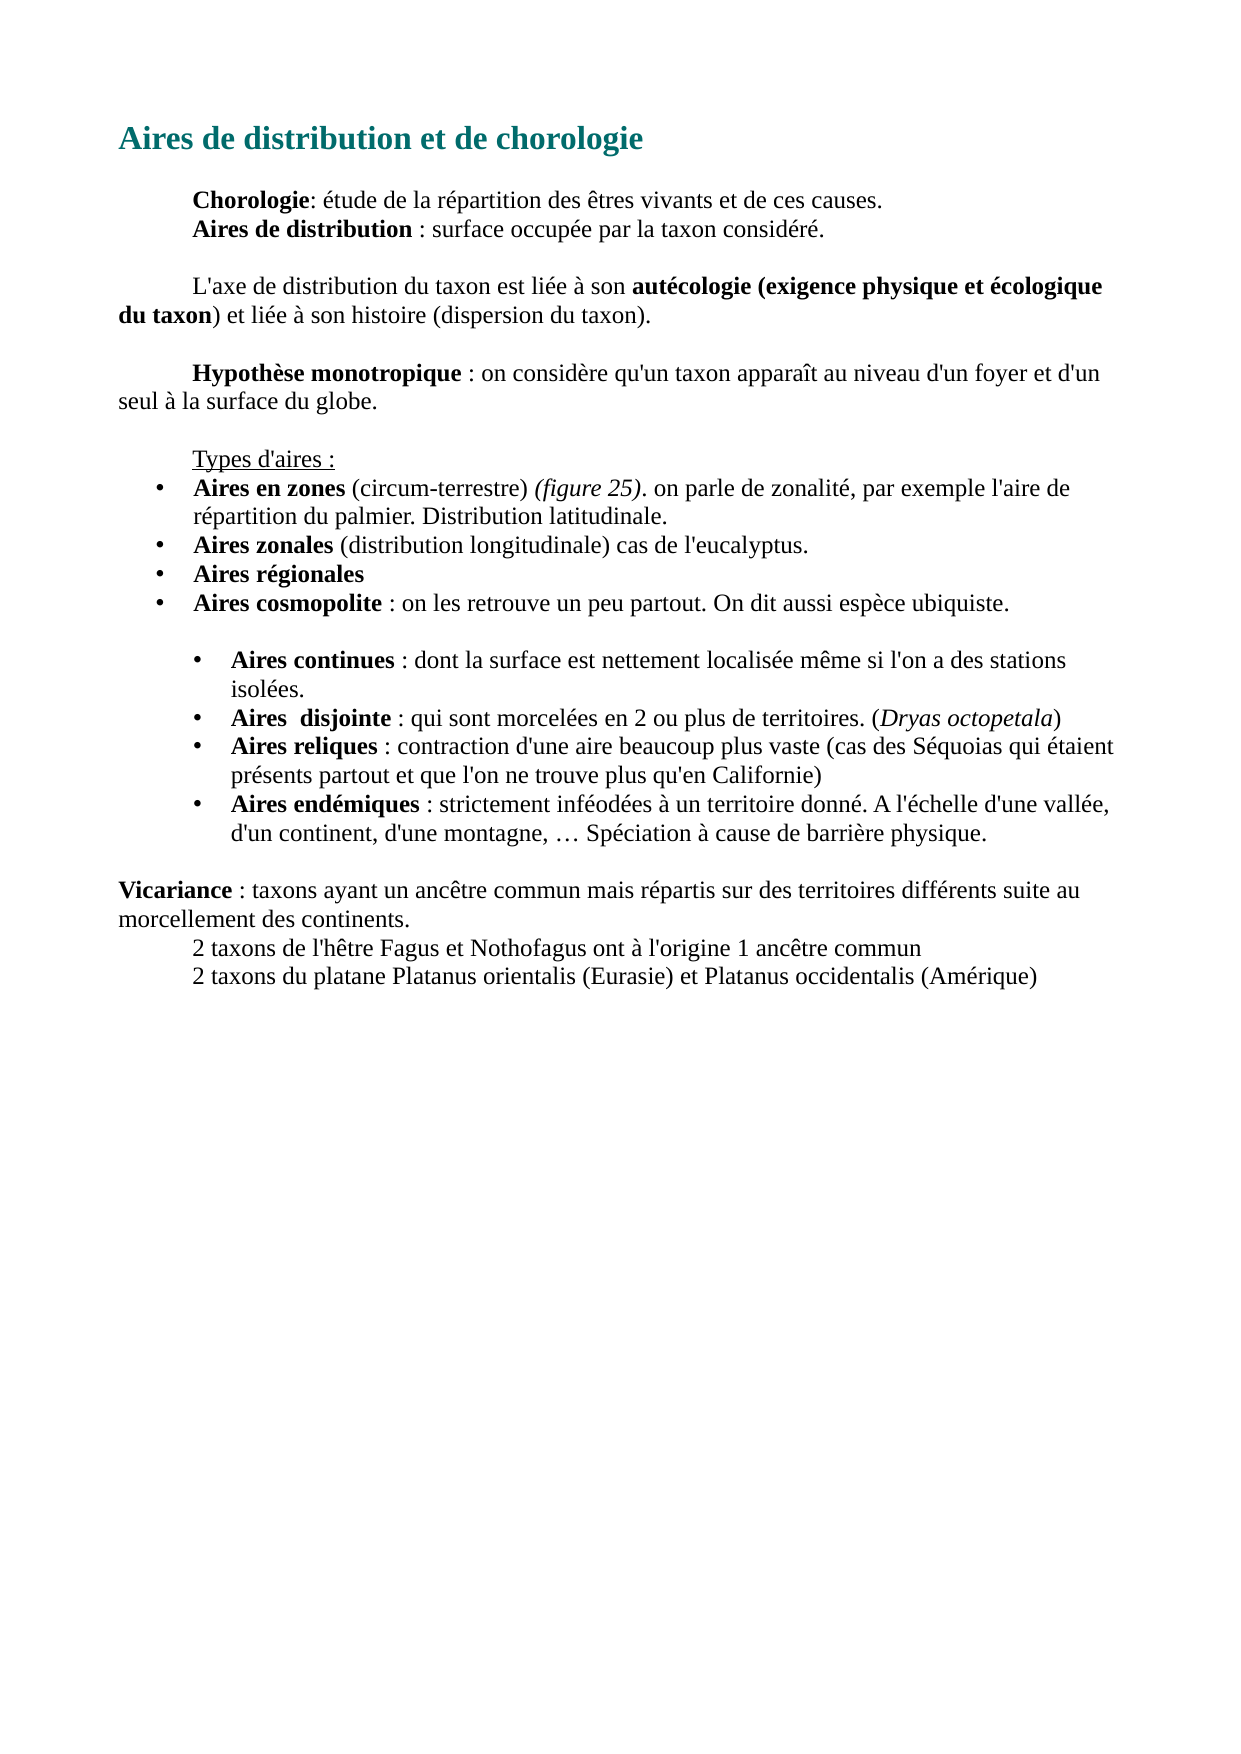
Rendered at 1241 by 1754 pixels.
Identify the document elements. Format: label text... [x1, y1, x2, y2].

list Aires reliques : contraction d'une aire beaucoup plus vaste (cas des Séquoias qui étaient présents partout et que l'on ne trouve plus qu'en Californie) [193, 731, 1122, 789]
text Aires de distribution et de chorologie [118, 118, 1122, 156]
text Hypothèse monotropique : on considère qu'un taxon apparaît au niveau d'un foyer et d'un seul à la surface du globe. [118, 358, 1122, 415]
list Aires en zones (circum-terrestre) (figure 25). on parle de zonalité, par exemple l'aire de répartition du palmier. Distribution latitudinale. [156, 473, 1122, 530]
list Aires endémiques : strictement inféodées à un territoire donné. A l'échelle d'une vallée, d'un continent, d'une montagne, … Spéciation à cause de barrière physique. [193, 789, 1122, 846]
text Types d'aires : [118, 444, 1122, 473]
text 2 taxons de l'hêtre Fagus et Nothofagus ont à l'origine 1 ancêtre commun [118, 933, 1122, 961]
text 2 taxons du platane Platanus orientalis (Eurasie) et Platanus occidentalis (Amérique) [118, 961, 1122, 990]
text Aires de distribution : surface occupée par la taxon considéré. [118, 214, 1122, 243]
list Aires cosmopolite : on les retrouve un peu partout. On dit aussi espèce ubiquiste. [156, 588, 1122, 616]
text L'axe de distribution du taxon est liée à son autécologie (exigence physique et écologique du taxon) et liée à son histoire (dispersion du taxon). [118, 271, 1122, 329]
list Aires régionales [156, 559, 1122, 588]
list Aires disjointe : qui sont morcelées en 2 ou plus de territoires. (Dryas octopetala) [193, 703, 1122, 731]
text Chorologie: étude de la répartition des êtres vivants et de ces causes. [118, 185, 1122, 214]
list Aires zonales (distribution longitudinale) cas de l'eucalyptus. [156, 530, 1122, 559]
list Aires continues : dont la surface est nettement localisée même si l'on a des stations isolées. [193, 645, 1122, 703]
text Vicariance : taxons ayant un ancêtre commun mais répartis sur des territoires différents suite au morcellement des continents. [118, 875, 1122, 933]
